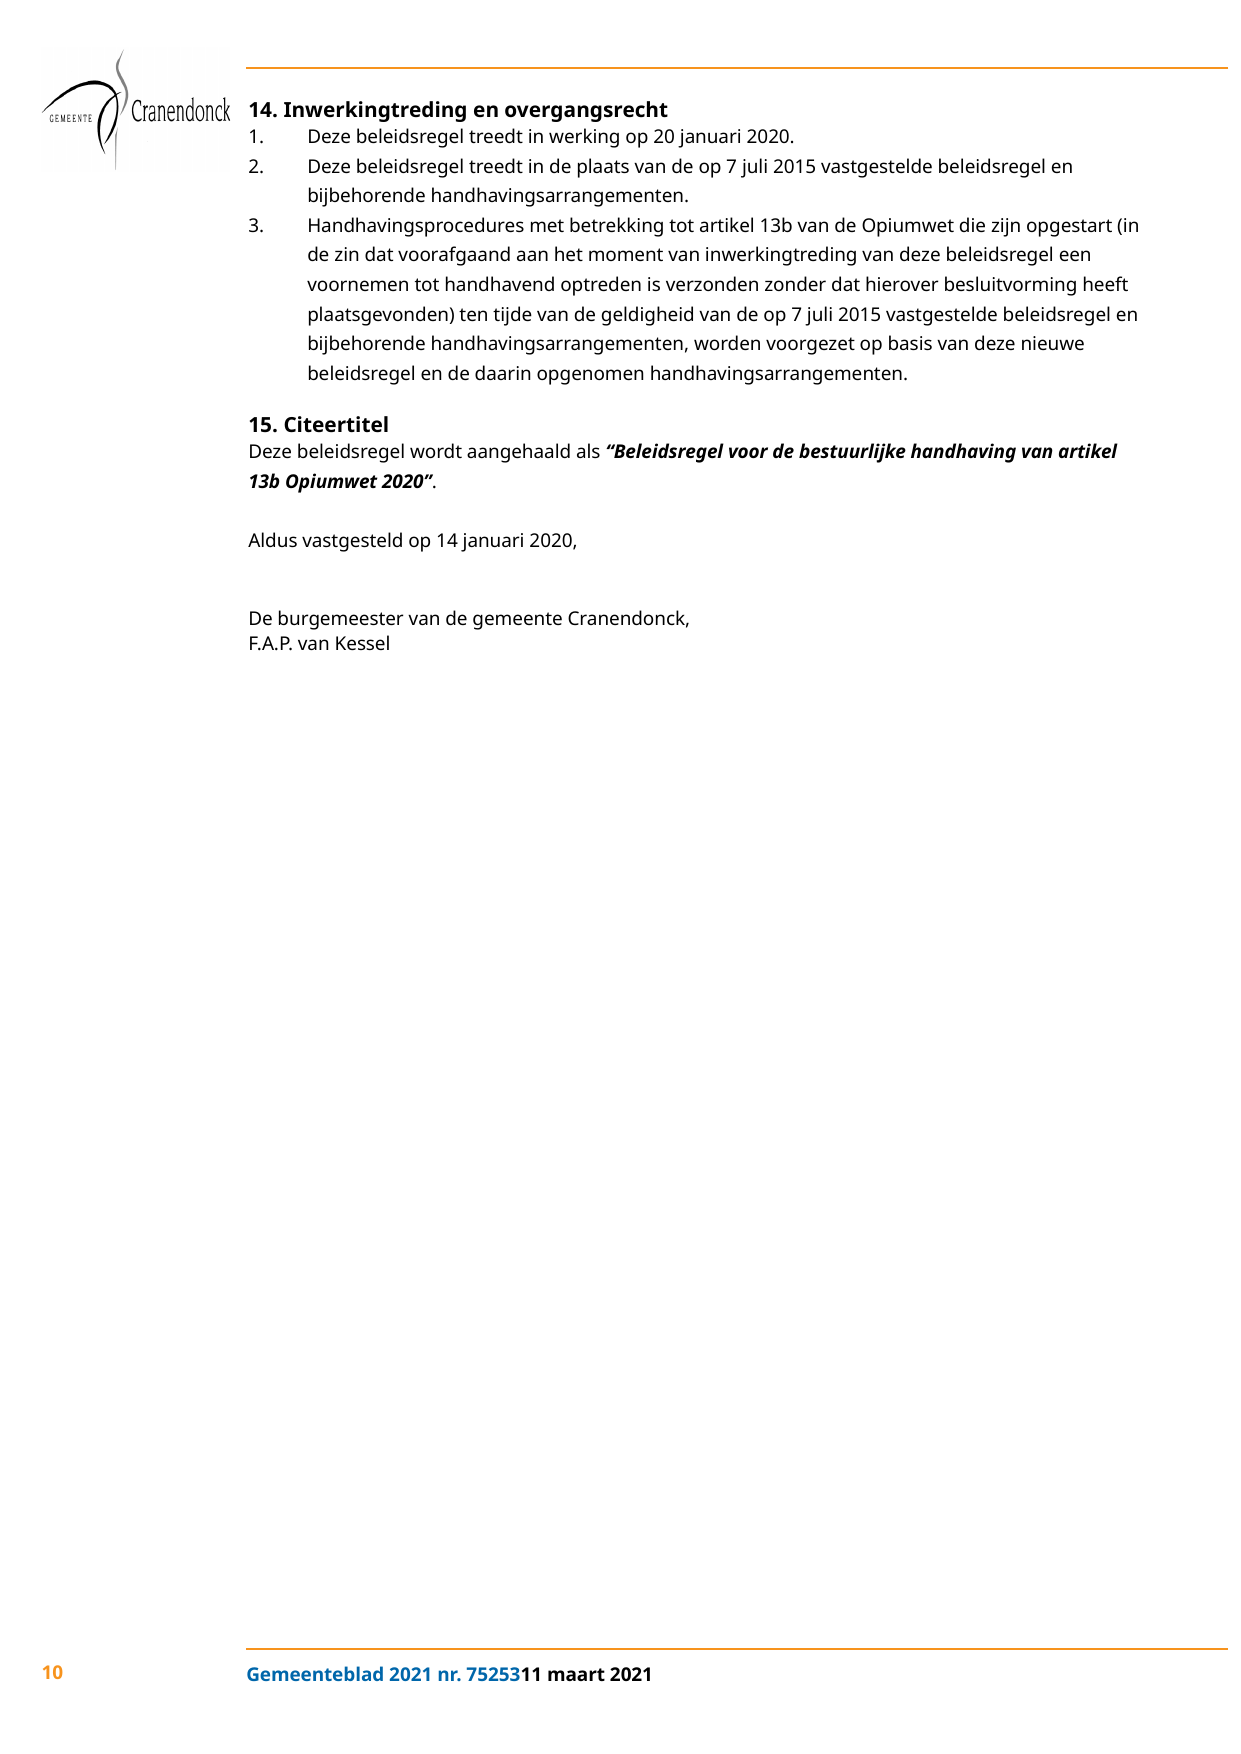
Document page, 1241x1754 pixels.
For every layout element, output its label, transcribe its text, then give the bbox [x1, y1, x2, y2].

text F.A.P. van Kessel [248, 630, 1152, 656]
text 14. Inwerkingtreding en overgangsrecht [248, 95, 1152, 123]
list Deze beleidsregel treedt in de plaats van de op 7 juli 2015 vastgestelde beleidsregel en bijbehorende handhavingsarrangementen. [248, 153, 1152, 208]
text Aldus vastgesteld op 14 januari 2020, [248, 527, 1152, 553]
text Deze beleidsregel wordt aangehaald als “Beleidsregel voor de bestuurlijke handhaving van artikel 13b Opiumwet 2020”. [248, 439, 1152, 494]
text 15. Citeertitel [248, 410, 1152, 439]
text De burgemeester van de gemeente Cranendonck, [248, 605, 1152, 630]
picture [41, 47, 231, 172]
list Deze beleidsregel treedt in werking op 20 januari 2020. [248, 123, 1152, 149]
list Handhavingsprocedures met betrekking tot artikel 13b van de Opiumwet die zijn opgestart (in de zin dat voorafgaand aan het moment van inwerkingtreding van deze beleidsregel een voornemen tot handhavend optreden is verzonden zonder dat hierover besluitvorming heeft plaatsgevonden) ten tijde van de geldigheid van de op 7 juli 2015 vastgestelde beleidsregel en bijbehorende handhavingsarrangementen, worden voorgezet op basis van deze nieuwe beleidsregel en de daarin opgenomen handhavingsarrangementen. [248, 212, 1152, 386]
